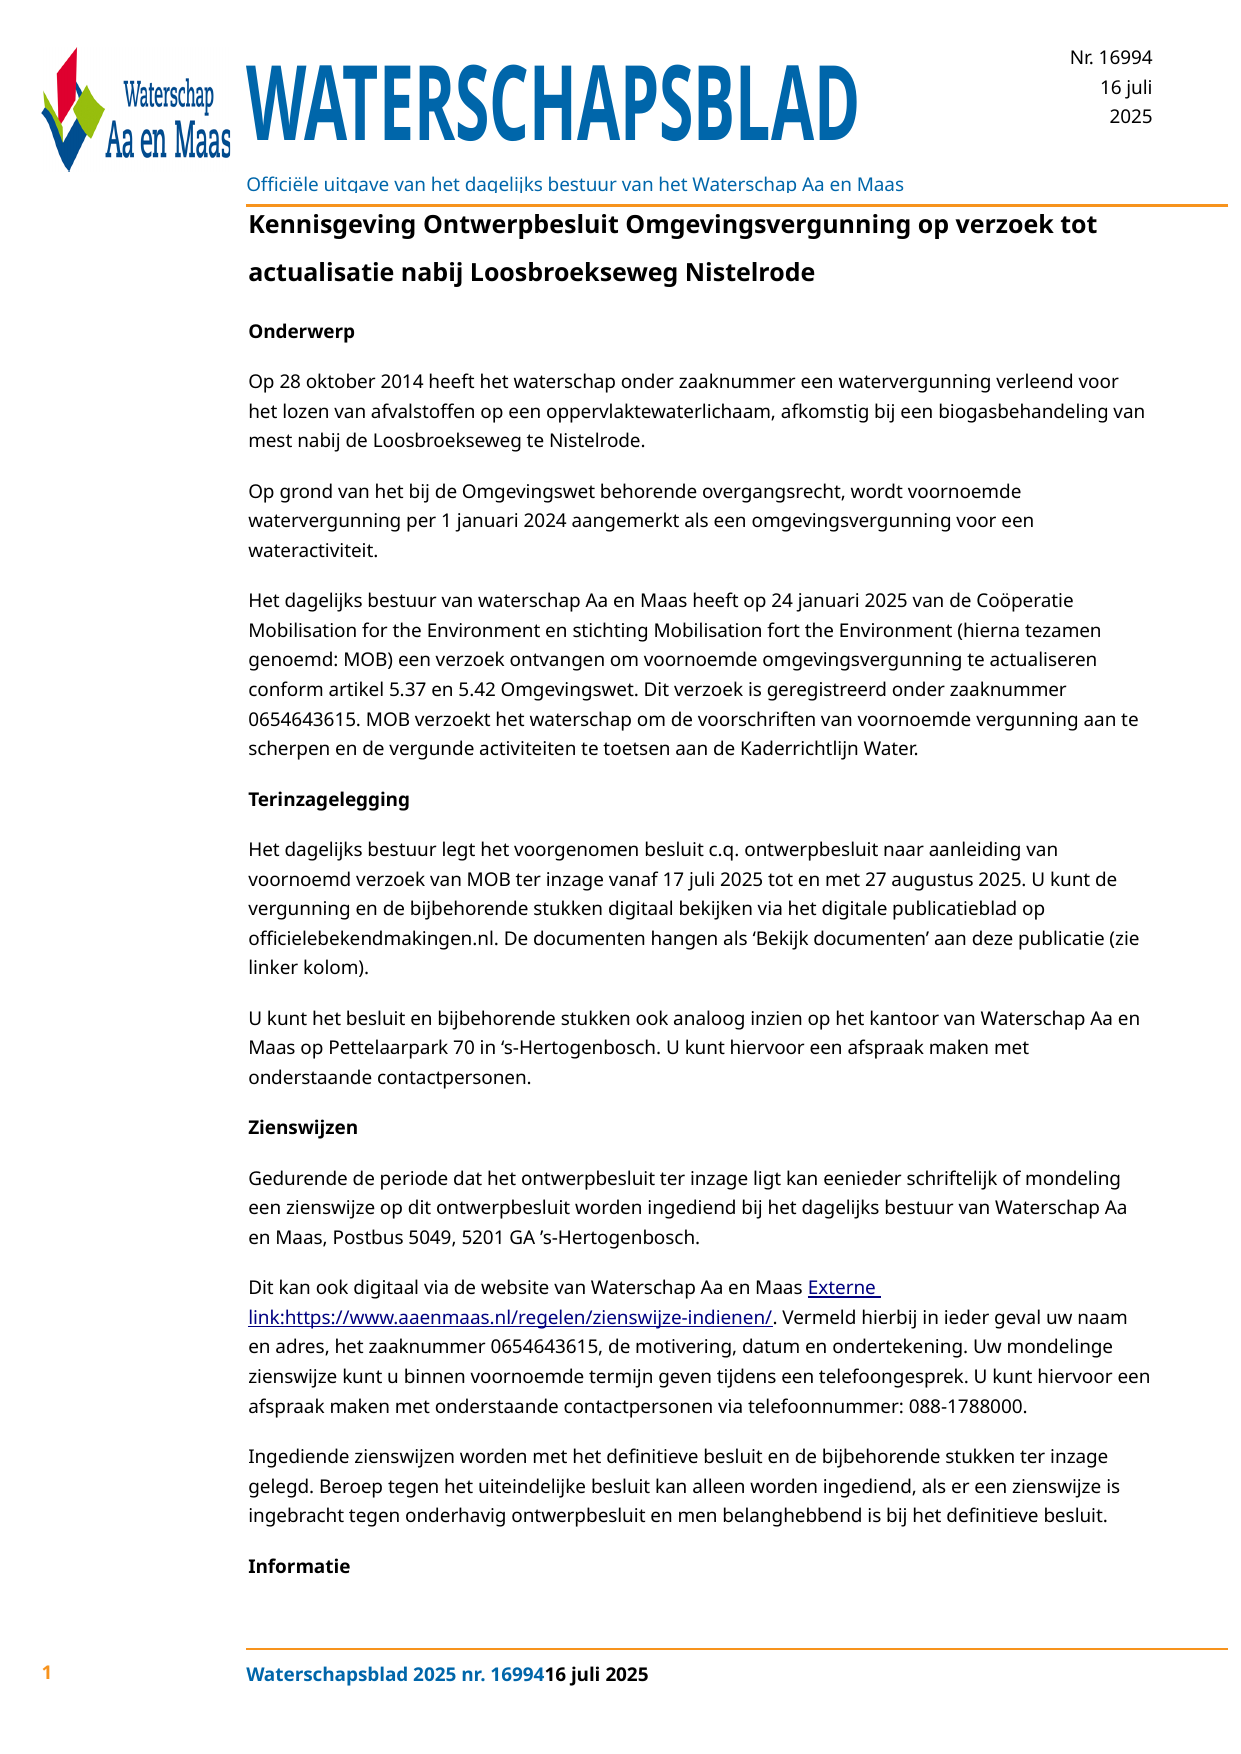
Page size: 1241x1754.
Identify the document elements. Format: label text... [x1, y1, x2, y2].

text Op 28 oktober 2014 heeft het waterschap onder zaaknummer een watervergunning verleend voor het lozen van afvalstoffen op een oppervlaktewaterlichaam, afkomstig bij een biogasbehandeling van mest nabij de Loosbroekseweg te Nistelrode. [248, 368, 1152, 453]
text Op grond van het bij de Omgevingswet behorende overgangsrecht, wordt voornoemde watervergunning per 1 januari 2024 aangemerkt als een omgevingsvergunning voor een wateractiviteit. [248, 478, 1152, 563]
text Ingediende zienswijzen worden met het definitieve besluit en de bijbehorende stukken ter inzage gelegd. Beroep tegen het uiteindelijke besluit kan alleen worden ingediend, als er een zienswijze is ingebracht tegen onderhavig ontwerpbesluit en men belanghebbend is bij het definitieve besluit. [248, 1443, 1152, 1528]
text U kunt het besluit en bijbehorende stukken ook analoog inzien op het kantoor van Waterschap Aa en Maas op Pettelaarpark 70 in ‘s-Hertogenbosch. U kunt hiervoor een afspraak maken met onderstaande contactpersonen. [248, 1005, 1152, 1090]
text Kennisgeving Ontwerpbesluit Omgevingsvergunning op verzoek tot actualisatie nabij Loosbroekseweg Nistelrode [248, 207, 1152, 288]
text Informatie [248, 1553, 1152, 1579]
text Dit kan ook digitaal via de website van Waterschap Aa en Maas Externe link:https://www.aaenmaas.nl/regelen/zienswijze-indienen/. Vermeld hierbij in ieder geval uw naam en adres, het zaaknummer 0654643615, de motivering, datum en ondertekening. Uw mondelinge zienswijze kunt u binnen voornoemde termijn geven tijdens een telefoongesprek. U kunt hiervoor een afspraak maken met onderstaande contactpersonen via telefoonnummer: 088-1788000. [248, 1274, 1152, 1419]
text Terinzagelegging [248, 786, 1152, 812]
picture [41, 47, 231, 172]
text Gedurende de periode dat het ontwerpbesluit ter inzage ligt kan eenieder schriftelijk of mondeling een zienswijze op dit ontwerpbesluit worden ingediend bij het dagelijks bestuur van Waterschap Aa en Maas, Postbus 5049, 5201 GA ’s-Hertogenbosch. [248, 1165, 1152, 1250]
text Het dagelijks bestuur legt het voorgenomen besluit c.q. ontwerpbesluit naar aanleiding van voornoemd verzoek van MOB ter inzage vanaf 17 juli 2025 tot en met 27 augustus 2025. U kunt de vergunning en de bijbehorende stukken digitaal bekijken via het digitale publicatieblad op officielebekendmakingen.nl. De documenten hangen als ‘Bekijk documenten’ aan deze publicatie (zie linker kolom). [248, 836, 1152, 980]
text Onderwerp [248, 318, 1152, 344]
text Het dagelijks bestuur van waterschap Aa en Maas heeft op 24 januari 2025 van de Coöperatie Mobilisation for the Environment en stichting Mobilisation fort the Environment (hierna tezamen genoemd: MOB) een verzoek ontvangen om voornoemde omgevingsvergunning te actualiseren conform artikel 5.37 en 5.42 Omgevingswet. Dit verzoek is geregistreerd onder zaaknummer 0654643615. MOB verzoekt het waterschap om de voorschriften van voornoemde vergunning aan te scherpen en de vergunde activiteiten te toetsen aan de Kaderrichtlijn Water. [248, 587, 1152, 761]
text Zienswijzen [248, 1114, 1152, 1140]
